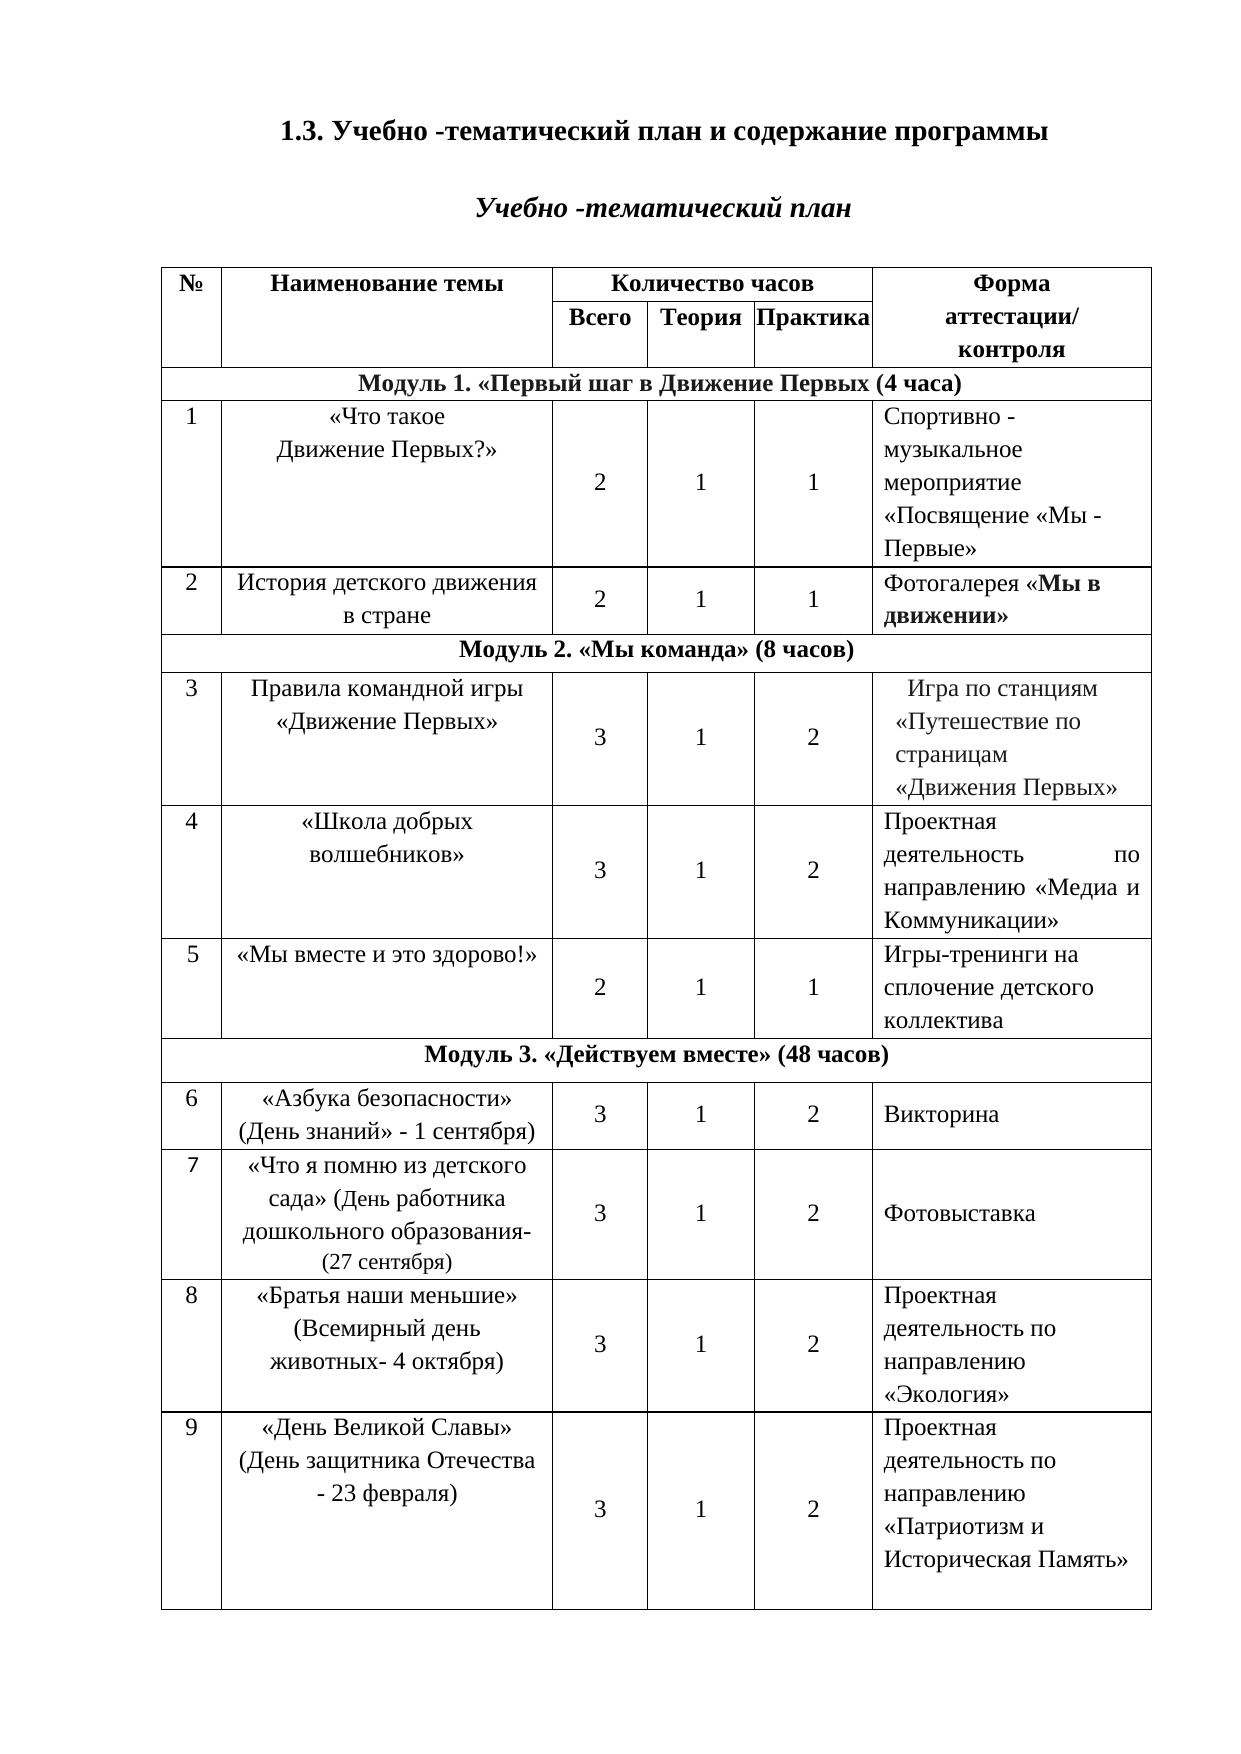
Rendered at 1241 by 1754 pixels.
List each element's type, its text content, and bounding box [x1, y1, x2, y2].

table_cell 6 [162, 1083, 221, 1149]
table_cell 2 [553, 939, 647, 1038]
table_cell 1 [648, 1150, 754, 1279]
table_cell 1 [162, 401, 221, 566]
table_cell Фотовыставка [873, 1150, 1151, 1279]
table_cell 1 [648, 806, 754, 938]
table_cell 3 [553, 806, 647, 938]
table_cell 7 [162, 1150, 221, 1279]
table_cell 1 [648, 673, 754, 805]
table_cell Теория [648, 302, 754, 367]
table_cell «Что я помню из детского сада» (День работника дошкольного образования- (27 сентября) [222, 1150, 552, 1279]
table_cell 3 [162, 673, 221, 805]
table_cell Игра по станциям «Путешествие по страницам «Движения Первых» [873, 673, 1151, 805]
text 1.3. Учебно -тематический план и содержание программы [177, 113, 1152, 146]
table_cell Фотогалерея «Мы в движении» [873, 568, 1151, 633]
table_cell Проектная деятельность по направлению «Экология» [873, 1280, 1151, 1411]
table_cell 1 [648, 568, 754, 633]
table_cell История детского движения в стране [222, 568, 552, 633]
table_cell 1 [648, 1413, 754, 1609]
table_cell 1 [755, 568, 872, 633]
table_cell 4 [162, 806, 221, 938]
table_cell 2 [755, 806, 872, 938]
table_cell Модуль 1. «Первый шаг в Движение Первых (4 часа) [162, 368, 1151, 400]
table_cell 1 [755, 939, 872, 1038]
table_cell Всего [553, 302, 647, 367]
table_cell Модуль 3. «Действуем вместе» (48 часов) [162, 1039, 1151, 1082]
table_cell «Азбука безопасности» (День знаний» - 1 сентября) [222, 1083, 552, 1149]
table_cell «Школа добрых волшебников» [222, 806, 552, 938]
table_cell 9 [162, 1413, 221, 1609]
table_cell Игры-тренинги на сплочение детского коллектива [873, 939, 1151, 1038]
table_header Количество часов [553, 268, 872, 301]
table_cell 1 [648, 939, 754, 1038]
table_cell 1 [648, 1083, 754, 1149]
table_cell 3 [553, 1150, 647, 1279]
table_header Форма аттестации/ контроля [873, 268, 1151, 367]
table_cell Викторина [873, 1083, 1151, 1149]
table_cell 8 [162, 1280, 221, 1411]
table_cell 2 [755, 1150, 872, 1279]
table_cell «День Великой Славы» (День защитника Отечества - 23 февраля) [222, 1413, 552, 1609]
table_cell 1 [648, 1280, 754, 1411]
table_cell 2 [755, 1280, 872, 1411]
table_cell 3 [553, 673, 647, 805]
table_cell Проектная деятельность по направлению «Медиа и Коммуникации» [873, 806, 1151, 938]
table_cell 2 [553, 568, 647, 633]
table_cell Проектная деятельность по направлению «Патриотизм и Историческая Память» [873, 1413, 1151, 1609]
table_cell 3 [553, 1280, 647, 1411]
table_cell 2 [755, 673, 872, 805]
table_cell 5 [162, 939, 221, 1038]
table_cell Правила командной игры «Движение Первых» [222, 673, 552, 805]
table_cell 2 [755, 1083, 872, 1149]
table_cell 2 [755, 1413, 872, 1609]
table_cell 2 [162, 568, 221, 633]
table_cell «Что такое Движение Первых?» [222, 401, 552, 566]
table_cell 3 [553, 1083, 647, 1149]
table_cell Практика [755, 302, 872, 367]
table_cell 2 [553, 401, 647, 566]
table_cell «Братья наши меньшие» (Всемирный день животных- 4 октября) [222, 1280, 552, 1411]
table_header Наименование темы [222, 268, 552, 367]
text Учебно -тематический план [177, 190, 1152, 223]
table_cell 1 [755, 401, 872, 566]
table_header № [162, 268, 221, 367]
table_cell Спортивно - музыкальное мероприятие «Посвящение «Мы - Первые» [873, 401, 1151, 566]
table_cell «Мы вместе и это здорово!» [222, 939, 552, 1038]
table_cell 1 [648, 401, 754, 566]
table_cell 3 [553, 1413, 647, 1609]
table_cell Модуль 2. «Мы команда» (8 часов) [162, 635, 1151, 672]
